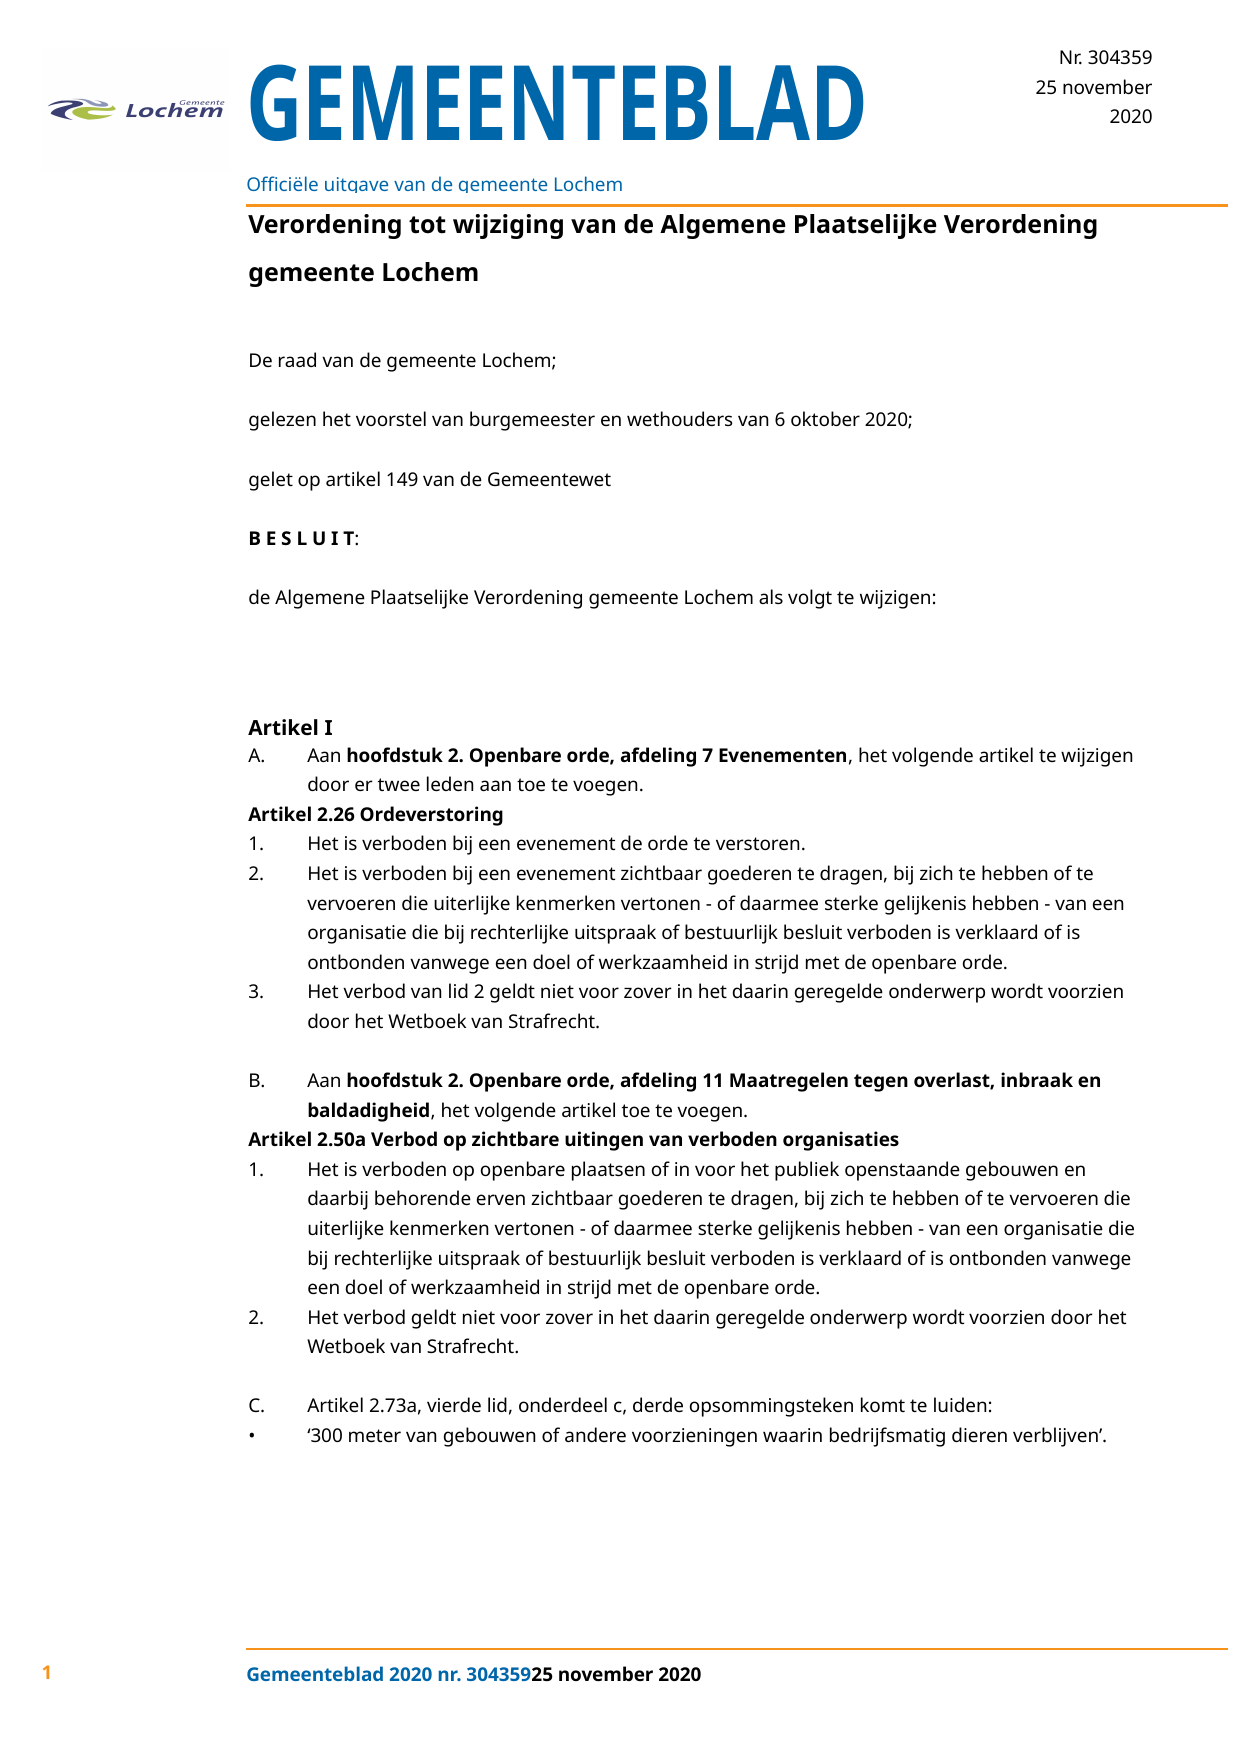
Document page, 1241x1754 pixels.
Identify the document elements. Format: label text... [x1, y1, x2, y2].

text Artikel 2.50a Verbod op zichtbare uitingen van verboden organisaties [248, 1126, 1152, 1152]
list Het verbod geldt niet voor zover in het daarin geregelde onderwerp wordt voorzien door het Wetboek van Strafrecht. [248, 1304, 1152, 1359]
list Artikel 2.73a, vierde lid, onderdeel c, derde opsommingsteken komt te luiden: [248, 1393, 1152, 1418]
list Het is verboden bij een evenement de orde te verstoren. [248, 831, 1152, 856]
text de Algemene Plaatselijke Verordening gemeente Lochem als volgt te wijzigen: [248, 584, 1152, 610]
list Het verbod van lid 2 geldt niet voor zover in het daarin geregelde onderwerp wordt voorzien door het Wetboek van Strafrecht. [248, 978, 1152, 1034]
list ‘300 meter van gebouwen of andere voorzieningen waarin bedrijfsmatig dieren verblijven’. [248, 1422, 1152, 1448]
text Verordening tot wijziging van de Algemene Plaatselijke Verordening gemeente Lochem [248, 207, 1152, 288]
list Het is verboden op openbare plaatsen of in voor het publiek openstaande gebouwen en daarbij behorende erven zichtbaar goederen te dragen, bij zich te hebben of te vervoeren die uiterlijke kenmerken vertonen - of daarmee sterke gelijkenis hebben - van een organisatie die bij rechterlijke uitspraak of bestuurlijk besluit verboden is verklaard of is ontbonden vanwege een doel of werkzaamheid in strijd met de openbare orde. [248, 1156, 1152, 1300]
list Het is verboden bij een evenement zichtbaar goederen te dragen, bij zich te hebben of te vervoeren die uiterlijke kenmerken vertonen - of daarmee sterke gelijkenis hebben - van een organisatie die bij rechterlijke uitspraak of bestuurlijk besluit verboden is verklaard of is ontbonden vanwege een doel of werkzaamheid in strijd met de openbare orde. [248, 860, 1152, 975]
list Aan hoofdstuk 2. Openbare orde, afdeling 11 Maatregelen tegen overlast, inbraak en baldadigheid, het volgende artikel toe te voegen. [248, 1067, 1152, 1123]
text Artikel 2.26 Ordeverstoring [248, 801, 1152, 827]
text B E S L U I T: [248, 525, 1152, 551]
text gelet op artikel 149 van de Gemeentewet [248, 466, 1152, 492]
text Artikel I [248, 713, 1152, 742]
picture [41, 47, 231, 172]
text gelezen het voorstel van burgemeester en wethouders van 6 oktober 2020; [248, 407, 1152, 432]
text De raad van de gemeente Lochem; [248, 347, 1152, 373]
list Aan hoofdstuk 2. Openbare orde, afdeling 7 Evenementen, het volgende artikel te wijzigen door er twee leden aan toe te voegen. [248, 742, 1152, 797]
